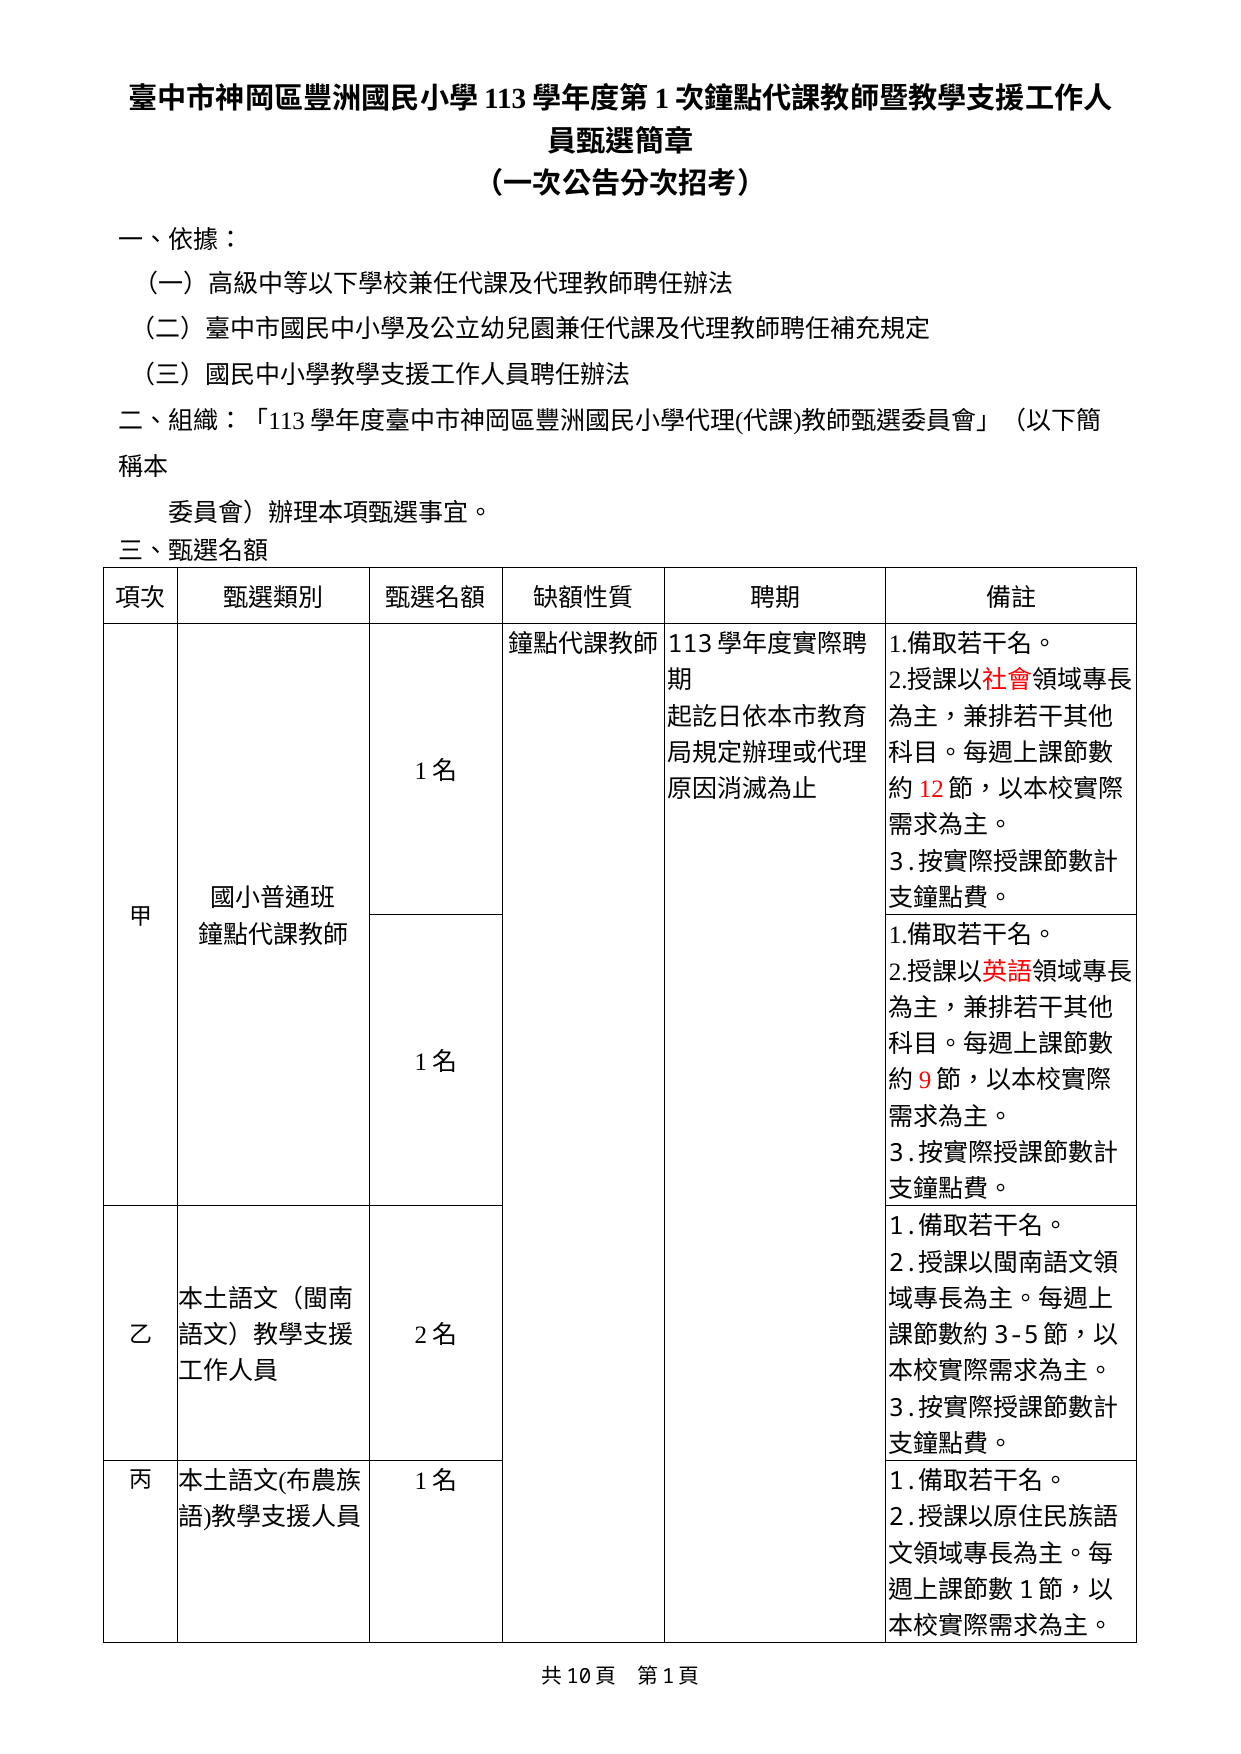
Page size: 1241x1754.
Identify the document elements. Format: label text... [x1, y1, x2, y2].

text 三、甄選名額 [118, 530, 1122, 567]
table_header 聘期 [665, 568, 885, 623]
text 臺中市神岡區豐洲國民小學113學年度第1次鐘點代課教師暨教學支援工作人員甄選簡章 [118, 75, 1122, 159]
table_cell 1名 [370, 915, 502, 1205]
table_cell 甲 [104, 624, 177, 1205]
table_cell 1名 [370, 1461, 502, 1642]
text 二、組織：「113學年度臺中市神岡區豐洲國民小學代理(代課)教師甄選委員會」（以下簡稱本 [118, 393, 1122, 484]
table_cell 1.備取若干名。 2.授課以閩南語文領域專長為主。每週上課節數約3-5節，以本校實際需求為主。 3.按實際授課節數計支鐘點費。 [886, 1206, 1136, 1459]
table_cell 本土語文(布農族語)教學支援人員 [178, 1461, 369, 1642]
table_cell 1.備取若干名。 2.授課以原住民族語文領域專長為主。每週上課節數1節，以本校實際需求為主。 [886, 1461, 1136, 1642]
table_cell 鐘點代課教師 [503, 624, 664, 1642]
table_cell 113學年度實際聘期 起訖日依本市教育 局規定辦理或代理 原因消滅為止 [665, 624, 885, 1642]
text （一）高級中等以下學校兼任代課及代理教師聘任辦法 [118, 255, 1122, 301]
table_header 甄選類別 [178, 568, 369, 623]
text （二）臺中市國民中小學及公立幼兒園兼任代課及代理教師聘任補充規定 [118, 301, 1122, 347]
table_header 項次 [104, 568, 177, 623]
text （三）國民中小學教學支援工作人員聘任辦法 [118, 347, 1122, 393]
table_header 甄選名額 [370, 568, 502, 623]
table_header 備註 [886, 568, 1136, 623]
table_cell 2名 [370, 1206, 502, 1459]
table_cell 1.備取若干名。 2.授課以英語領域專長為主，兼排若干其他科目。每週上課節數約9節，以本校實際需求為主。 3.按實際授課節數計支鐘點費。 [886, 915, 1136, 1205]
table_cell 1.備取若干名。 2.授課以社會領域專長為主，兼排若干其他科目。每週上課節數約12節，以本校實際需求為主。 3.按實際授課節數計支鐘點費。 [886, 624, 1136, 914]
table_header 缺額性質 [503, 568, 664, 623]
text 一、依據： [118, 219, 1122, 255]
table_cell 本土語文（閩南語文）教學支援工作人員 [178, 1206, 369, 1459]
table_cell 丙 [104, 1461, 177, 1642]
text 委員會）辦理本項甄選事宜。 [118, 484, 1122, 530]
table_cell 乙 [104, 1206, 177, 1459]
table_cell 1名 [370, 624, 502, 914]
table_cell 國小普通班 鐘點代課教師 [178, 624, 369, 1205]
text （一次公告分次招考） [118, 159, 1122, 202]
